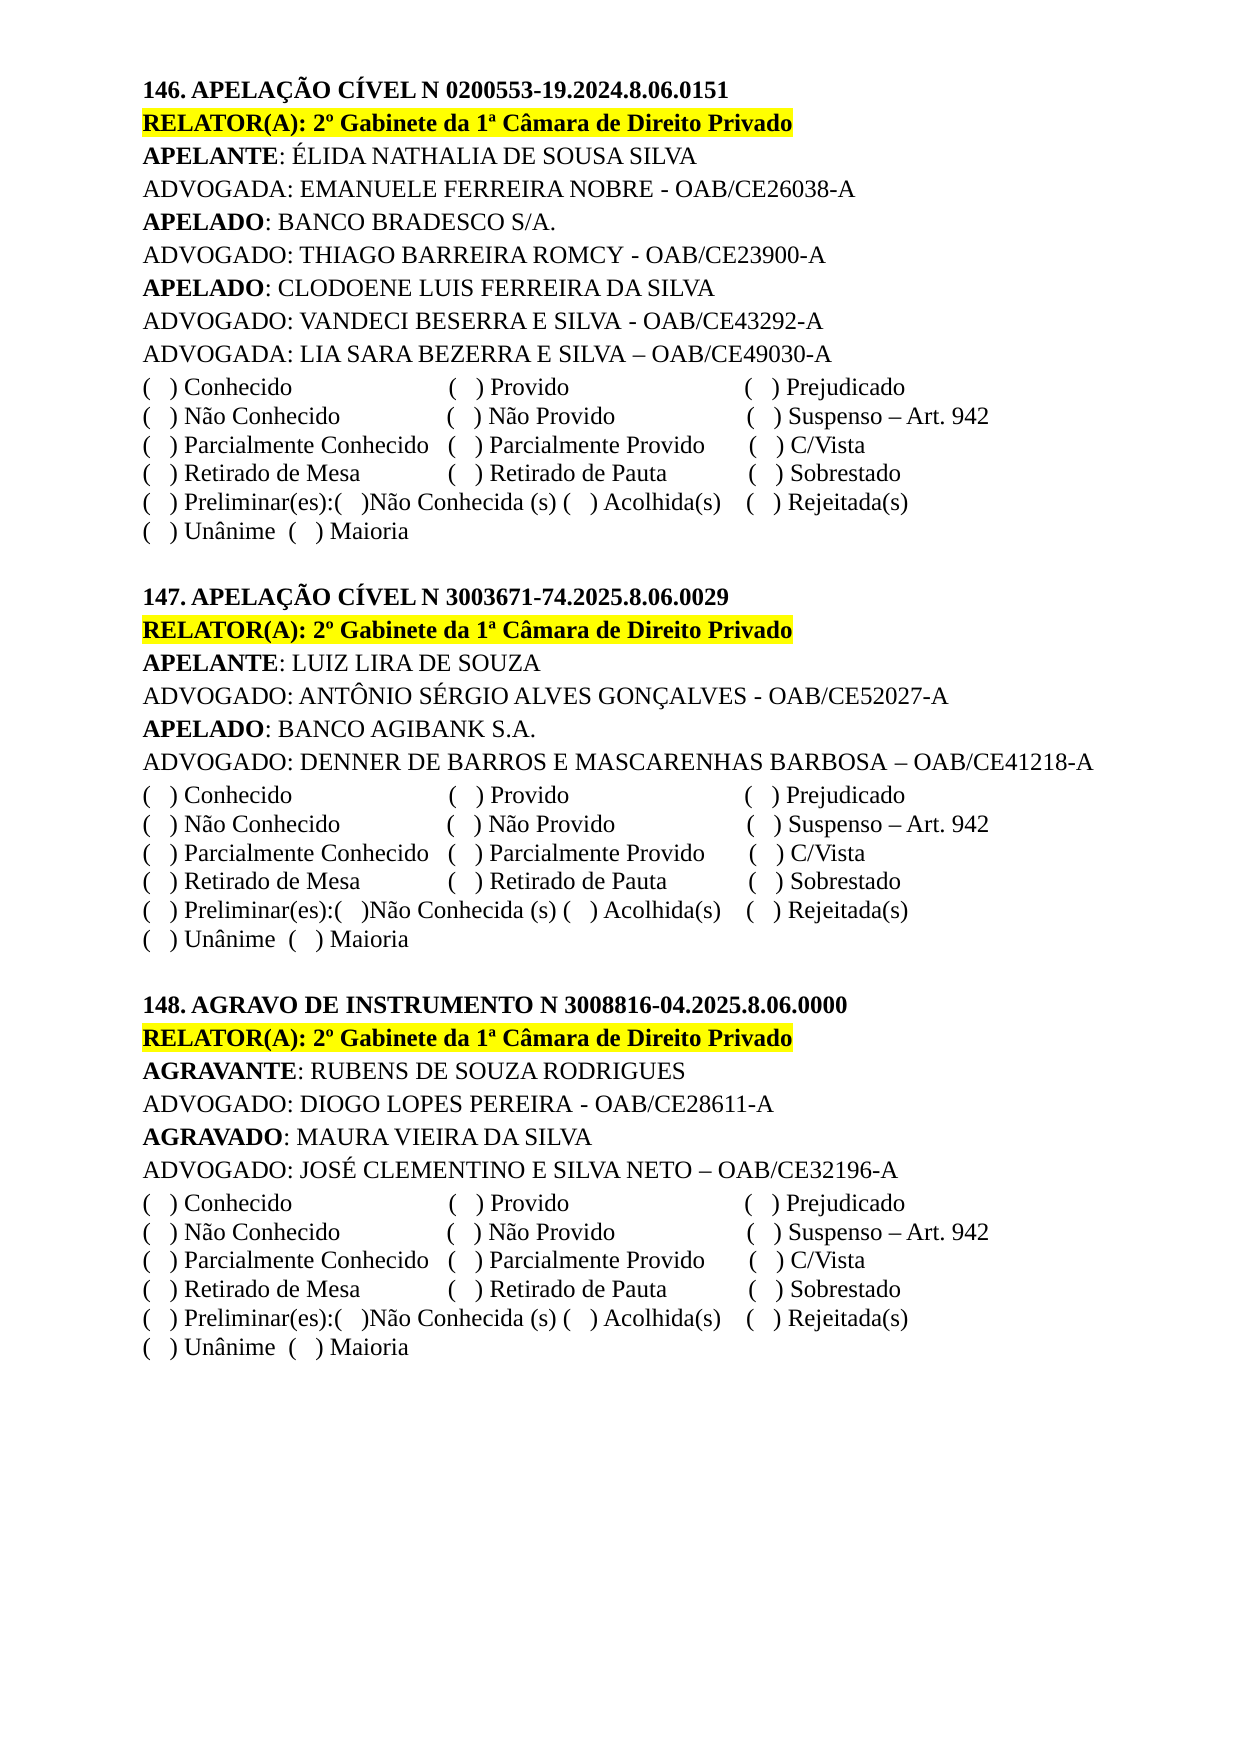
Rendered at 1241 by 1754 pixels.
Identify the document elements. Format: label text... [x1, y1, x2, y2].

text ( ) Parcialmente Conhecido ( ) Parcialmente Provido ( ) C/Vista [142, 430, 1158, 458]
text ( ) Conhecido ( ) Provido ( ) Prejudicado [142, 372, 1141, 401]
text ( ) Preliminar(es):( )Não Conhecida (s) ( ) Acolhida(s) ( ) Rejeitada(s) [142, 487, 1158, 516]
text ( ) Unânime ( ) Maioria 147. APELAÇÃO CÍVEL N 3003671-74.2025.8.06.0029 RELATOR(A): 2º Gabinete da 1ª Câmara de Direito Privado APELANTE: LUIZ LIRA DE SOUZA ADVOGADO: ANTÔNIO SÉRGIO ALVES GONÇALVES - OAB/CE52027-A APELADO: BANCO AGIBANK S.A. ADVOGADO: DENNER DE BARROS E MASCARENHAS BARBOSA – OAB/CE41218-A [142, 516, 1141, 776]
text ( ) Preliminar(es):( )Não Conhecida (s) ( ) Acolhida(s) ( ) Rejeitada(s) [142, 1303, 1158, 1332]
text ( ) Conhecido ( ) Provido ( ) Prejudicado [142, 1188, 1141, 1217]
text ( ) Parcialmente Conhecido ( ) Parcialmente Provido ( ) C/Vista [142, 838, 1158, 866]
text ( ) Conhecido ( ) Provido ( ) Prejudicado [142, 780, 1141, 809]
text ( ) Unânime ( ) Maioria 148. AGRAVO DE INSTRUMENTO N 3008816-04.2025.8.06.0000 RELATOR(A): 2º Gabinete da 1ª Câmara de Direito Privado AGRAVANTE: RUBENS DE SOUZA RODRIGUES ADVOGADO: DIOGO LOPES PEREIRA - OAB/CE28611-A AGRAVADO: MAURA VIEIRA DA SILVA ADVOGADO: JOSÉ CLEMENTINO E SILVA NETO – OAB/CE32196-A [142, 924, 1141, 1184]
text ( ) Parcialmente Conhecido ( ) Parcialmente Provido ( ) C/Vista [142, 1246, 1158, 1274]
text ( ) Preliminar(es):( )Não Conhecida (s) ( ) Acolhida(s) ( ) Rejeitada(s) [142, 895, 1158, 924]
text ( ) Unânime ( ) Maioria [142, 1332, 1141, 1427]
text ( ) Retirado de Mesa ( ) Retirado de Pauta ( ) Sobrestado [142, 866, 1158, 895]
text ( ) Não Conhecido ( ) Não Provido ( ) Suspenso – Art. 942 [142, 809, 1158, 838]
text ( ) Não Conhecido ( ) Não Provido ( ) Suspenso – Art. 942 [142, 401, 1158, 430]
text ( ) Não Conhecido ( ) Não Provido ( ) Suspenso – Art. 942 [142, 1217, 1158, 1246]
text 146. APELAÇÃO CÍVEL N 0200553-19.2024.8.06.0151 RELATOR(A): 2º Gabinete da 1ª Câmara de Direito Privado APELANTE: ÉLIDA NATHALIA DE SOUSA SILVA ADVOGADA: EMANUELE FERREIRA NOBRE - OAB/CE26038-A APELADO: BANCO BRADESCO S/A. ADVOGADO: THIAGO BARREIRA ROMCY - OAB/CE23900-A APELADO: CLODOENE LUIS FERREIRA DA SILVA ADVOGADO: VANDECI BESERRA E SILVA - OAB/CE43292-A ADVOGADA: LIA SARA BEZERRA E SILVA – OAB/CE49030-A [142, 75, 1141, 368]
text ( ) Retirado de Mesa ( ) Retirado de Pauta ( ) Sobrestado [142, 458, 1158, 487]
text ( ) Retirado de Mesa ( ) Retirado de Pauta ( ) Sobrestado [142, 1274, 1158, 1303]
